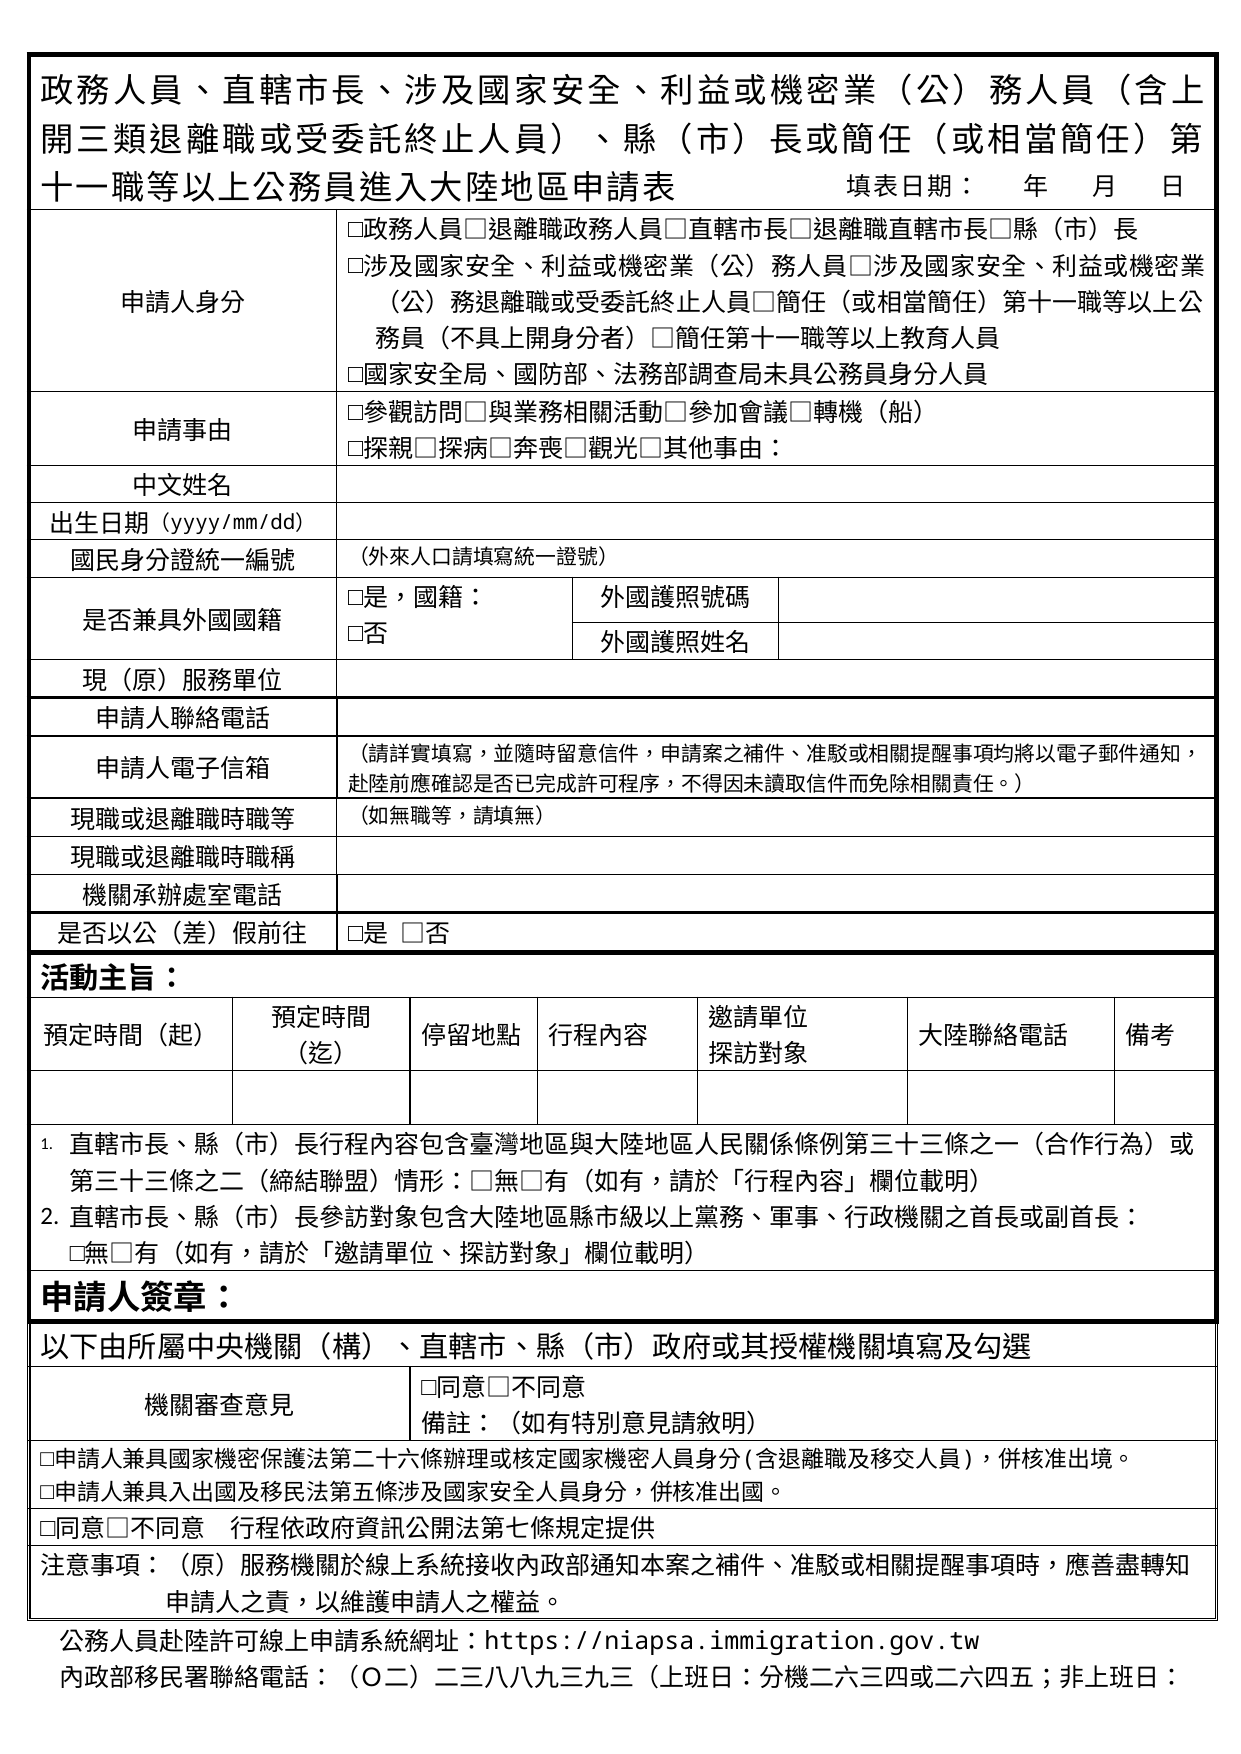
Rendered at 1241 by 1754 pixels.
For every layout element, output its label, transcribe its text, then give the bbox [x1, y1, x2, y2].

table_cell 申請人電子信箱 [31, 737, 336, 797]
table_cell □申請人兼具國家機密保護法第二十六條辦理或核定國家機密人員身分(含退離職及移交人員)，併核准出境。 □申請人兼具入出國及移民法第五條涉及國家安全人員身分，併核准出國。 [31, 1441, 1215, 1507]
table_cell [908, 1071, 1114, 1124]
table_cell [1115, 1071, 1214, 1124]
table_cell □政務人員□退離職政務人員□直轄市長□退離職直轄市長□縣（市）長 □涉及國家安全、利益或機密業（公）務人員□涉及國家安全、利益或機密業（公）務退離職或受委託終止人員□簡任（或相當簡任）第十一職等以上公務員（不具上開身分者）□簡任第十一職等以上教育人員 □國家安全局、國防部、法務部調查局未具公務員身分人員 [337, 210, 1214, 391]
table_cell 直轄市長、縣（市）長行程內容包含臺灣地區與大陸地區人民關係條例第三十三條之一（合作行為）或第三十三條之二（締結聯盟）情形：□無□有（如有，請於「行程內容」欄位載明） 直轄市長、縣（市）長參訪對象包含大陸地區縣市級以上黨務、軍事、行政機關之首長或副首長： □無□有（如有，請於「邀請單位、探訪對象」欄位載明） [31, 1125, 1214, 1270]
table_cell [233, 1071, 409, 1124]
table_cell [779, 578, 1214, 622]
table_cell [779, 623, 1214, 659]
table_header 政務人員、直轄市長、涉及國家安全、利益或機密業（公）務人員（含上開三類退離職或受委託終止人員）、縣（市）長或簡任（或相當簡任）第十一職等以上公務員進入大陸地區申請表 填表日期： 年 月 日 [31, 57, 1214, 209]
table_cell （請詳實填寫，並隨時留意信件，申請案之補件、准駁或相關提醒事項均將以電子郵件通知，赴陸前應確認是否已完成許可程序，不得因未讀取信件而免除相關責任。） [338, 737, 1214, 797]
table_cell 注意事項：（原）服務機關於線上系統接收內政部通知本案之補件、准駁或相關提醒事項時，應善盡轉知申請人之責，以維護申請人之權益。 [31, 1546, 1215, 1618]
table_cell □是 □否 [338, 914, 1214, 950]
table_cell [337, 503, 1214, 539]
table_cell 申請人聯絡電話 [31, 699, 336, 735]
table_cell 大陸聯絡電話 [908, 998, 1114, 1070]
table_cell 國民身分證統一編號 [31, 540, 336, 577]
table_cell [337, 660, 1214, 696]
table_cell □是，國籍： □否 [337, 578, 572, 659]
table_cell （如無職等，請填無） [337, 799, 1214, 836]
table_cell [538, 1071, 697, 1124]
table_cell 停留地點 [411, 998, 537, 1070]
table_cell 預定時間（迄） [233, 998, 409, 1070]
table_cell [31, 1071, 232, 1124]
table_cell 外國護照姓名 [573, 623, 778, 659]
text 公務人員赴陸許可線上申請系統網址：https://niapsa.immigration.gov.tw [59, 1621, 1196, 1658]
table_cell □同意□不同意 行程依政府資訊公開法第七條規定提供 [31, 1509, 1215, 1545]
table_cell 行程內容 [538, 998, 697, 1070]
table_cell [337, 466, 1214, 502]
table_cell 申請人身分 [31, 210, 336, 391]
text 內政部移民署聯絡電話：（Ｏ二）二三八八九三九三（上班日：分機二六三四或二六四五；非上班日： [59, 1658, 1196, 1694]
table_cell □同意□不同意 備註：（如有特別意見請敘明） [411, 1367, 1215, 1440]
table_cell 現職或退離職時職等 [31, 799, 336, 836]
table_cell [698, 1071, 907, 1124]
table_cell 申請人簽章： [31, 1271, 1214, 1319]
table_cell 邀請單位 探訪對象 [698, 998, 907, 1070]
table_cell 申請事由 [31, 392, 336, 465]
table_cell 中文姓名 [31, 466, 336, 502]
table_cell 現（原）服務單位 [31, 660, 336, 696]
table_cell 預定時間（起） [31, 998, 232, 1070]
table_cell 出生日期（yyyy/mm/dd） [31, 503, 336, 539]
table_cell [338, 699, 1214, 735]
table_cell 是否兼具外國國籍 [31, 578, 336, 659]
table_cell 現職或退離職時職稱 [31, 837, 336, 874]
table_cell 以下由所屬中央機關（構）、直轄市、縣（市）政府或其授權機關填寫及勾選 [31, 1324, 1215, 1366]
table_cell 活動主旨： [31, 955, 1214, 997]
table_cell 機關審查意見 [31, 1367, 409, 1440]
table_cell （外來人口請填寫統一證號） [337, 540, 1214, 577]
table_cell [337, 837, 1214, 874]
table_cell 機關承辦處室電話 [31, 875, 336, 911]
table_cell [411, 1071, 537, 1124]
table_cell 外國護照號碼 [573, 578, 778, 622]
table_cell [338, 875, 1214, 911]
table_cell 備考 [1115, 998, 1214, 1070]
table_cell 是否以公（差）假前往 [31, 914, 336, 950]
table_cell □參觀訪問□與業務相關活動□參加會議□轉機（船） □探親□探病□奔喪□觀光□其他事由： [337, 392, 1214, 465]
